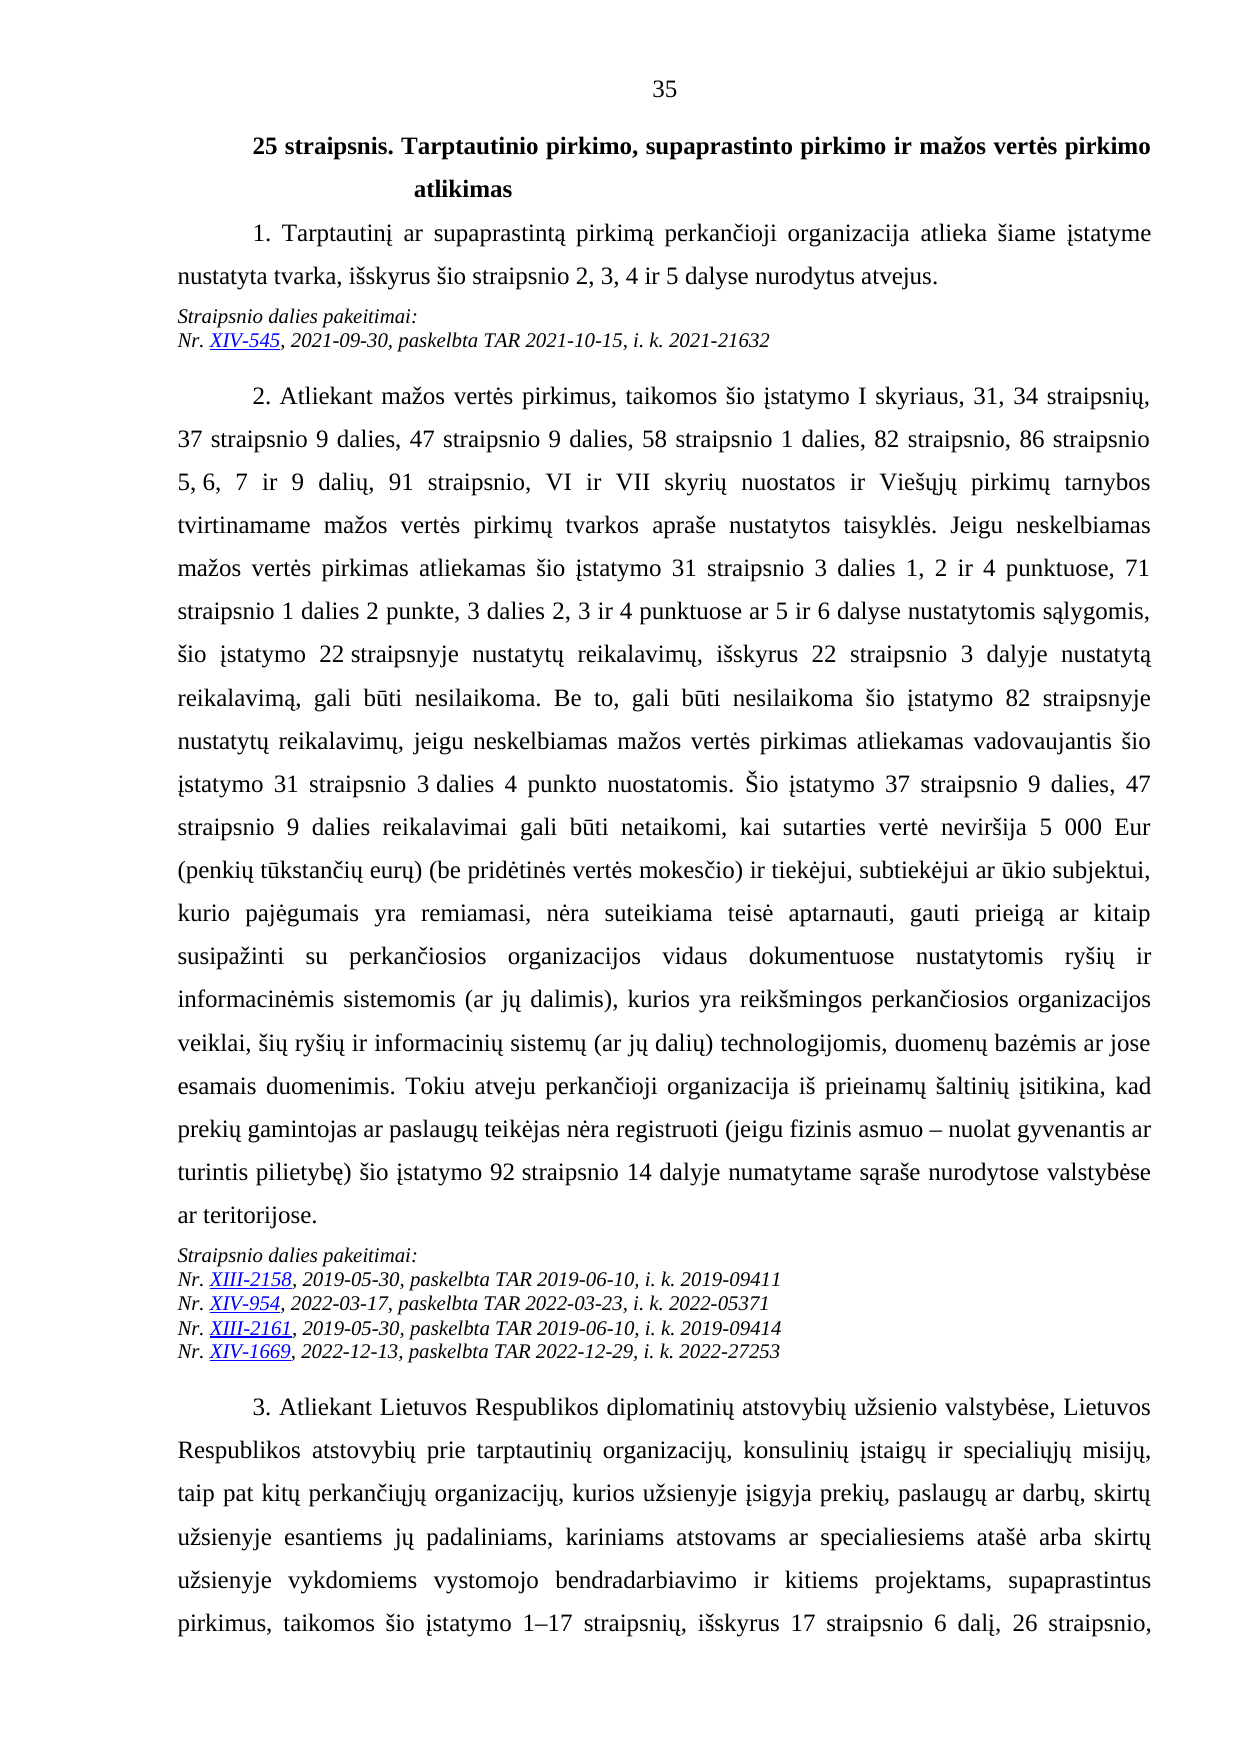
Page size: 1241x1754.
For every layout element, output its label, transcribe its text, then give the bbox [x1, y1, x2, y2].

text Straipsnio dalies pakeitimai: [177, 1243, 1152, 1267]
text 2. Atliekant mažos vertės pirkimus, taikomos šio įstatymo I skyriaus, 31, 34 straipsnių, 37 straipsnio 9 dalies, 47 straipsnio 9 dalies, 58 straipsnio 1 dalies, 82 straipsnio, 86 straipsnio 5, 6, 7 ir 9 dalių, 91 straipsnio, VI ir VII skyrių nuostatos ir Viešųjų pirkimų tarnybos tvirtinamame mažos vertės pirkimų tvarkos apraše nustatytos taisyklės. Jeigu neskelbiamas mažos vertės pirkimas atliekamas šio įstatymo 31 straipsnio 3 dalies 1, 2 ir 4 punktuose, 71 straipsnio 1 dalies 2 punkte, 3 dalies 2, 3 ir 4 punktuose ar 5 ir 6 dalyse nustatytomis sąlygomis, šio įstatymo 22 straipsnyje nustatytų reikalavimų, išskyrus 22 straipsnio 3 dalyje nustatytą reikalavimą, gali būti nesilaikoma. Be to, gali būti nesilaikoma šio įstatymo 82 straipsnyje nustatytų reikalavimų, jeigu neskelbiamas mažos vertės pirkimas atliekamas vadovaujantis šio įstatymo 31 straipsnio 3 dalies 4 punkto nuostatomis. Šio įstatymo 37 straipsnio 9 dalies, 47 straipsnio 9 dalies reikalavimai gali būti netaikomi, kai sutarties vertė neviršija 5 000 Eur (penkių tūkstančių eurų) (be pridėtinės vertės mokesčio) ir tiekėjui, subtiekėjui ar ūkio subjektui, kurio pajėgumais yra remiamasi, nėra suteikiama teisė aptarnauti, gauti prieigą ar kitaip susipažinti su perkančiosios organizacijos vidaus dokumentuose nustatytomis ryšių ir informacinėmis sistemomis (ar jų dalimis), kurios yra reikšmingos perkančiosios organizacijos veiklai, šių ryšių ir informacinių sistemų (ar jų dalių) technologijomis, duomenų bazėmis ar jose esamais duomenimis. Tokiu atveju perkančioji organizacija iš prieinamų šaltinių įsitikina, kad prekių gamintojas ar paslaugų teikėjas nėra registruoti (jeigu fizinis asmuo – nuolat gyvenantis ar turintis pilietybę) šio įstatymo 92 straipsnio 14 dalyje numatytame sąraše nurodytose valstybėse ar teritorijose. [177, 381, 1152, 1229]
text 25 straipsnis. Tarptautinio pirkimo, supaprastinto pirkimo ir mažos vertės pirkimo atlikimas [252, 131, 1152, 203]
text 1. Tarptautinį ar supaprastintą pirkimą perkančioji organizacija atlieka šiame įstatyme nustatyta tvarka, išskyrus šio straipsnio 2, 3, 4 ir 5 dalyse nurodytus atvejus. [177, 218, 1152, 289]
text 3. Atliekant Lietuvos Respublikos diplomatinių atstovybių užsienio valstybėse, Lietuvos Respublikos atstovybių prie tarptautinių organizacijų, konsulinių įstaigų ir specialiųjų misijų, taip pat kitų perkančiųjų organizacijų, kurios užsienyje įsigyja prekių, paslaugų ar darbų, skirtų užsienyje esantiems jų padaliniams, kariniams atstovams ar specialiesiems atašė arba skirtų užsienyje vykdomiems vystomojo bendradarbiavimo ir kitiems projektams, supaprastintus pirkimus, taikomos šio įstatymo 1–17 straipsnių, išskyrus 17 straipsnio 6 dalį, 26 straipsnio, [177, 1392, 1152, 1637]
text Nr. XIV-1669, 2022-12-13, paskelbta TAR 2022-12-29, i. k. 2022-27253 [177, 1339, 1152, 1363]
text Nr. XIV-545, 2021-09-30, paskelbta TAR 2021-10-15, i. k. 2021-21632 [177, 328, 1152, 352]
text Nr. XIV-954, 2022-03-17, paskelbta TAR 2022-03-23, i. k. 2022-05371 [177, 1291, 1152, 1315]
text Nr. XIII-2161, 2019-05-30, paskelbta TAR 2019-06-10, i. k. 2019-09414 [177, 1315, 1152, 1339]
text Nr. XIII-2158, 2019-05-30, paskelbta TAR 2019-06-10, i. k. 2019-09411 [177, 1267, 1152, 1291]
text Straipsnio dalies pakeitimai: [177, 304, 1152, 328]
